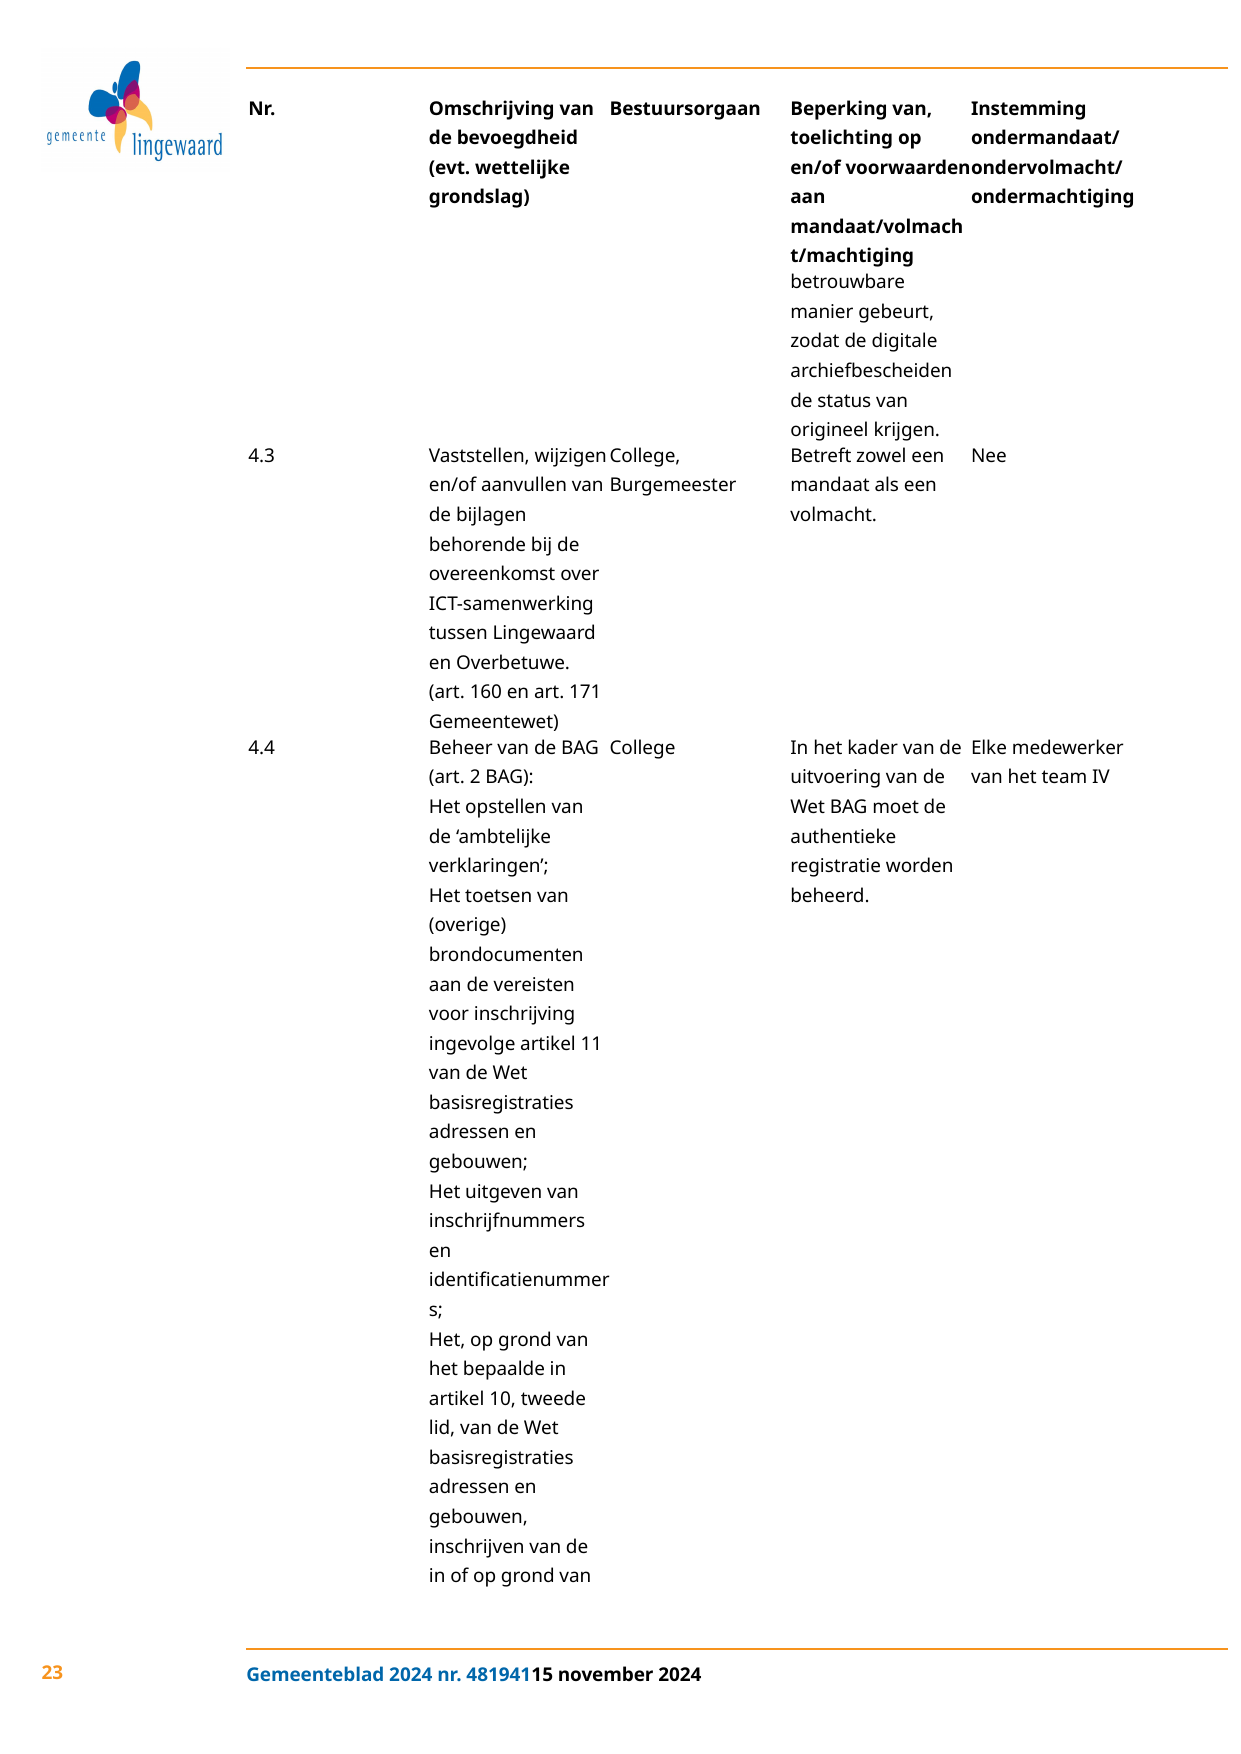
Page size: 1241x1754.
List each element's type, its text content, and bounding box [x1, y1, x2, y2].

table_cell Vaststellen, wijzigen en/of aanvullen van de bijlagen behorende bij de overeenkomst over ICT-samenwerking tussen Lingewaard en Overbetuwe. (art. 160 en art. 171 Gemeentewet) [429, 442, 609, 734]
table_cell College [609, 734, 790, 1588]
table_cell 4.4 [248, 734, 429, 1588]
table_cell [248, 269, 429, 442]
table_header Instemming ondermandaat/ ondervolmacht/ ondermachtiging [971, 95, 1152, 268]
table_cell In het kader van de uitvoering van de Wet BAG moet de authentieke registratie worden beheerd. [790, 734, 971, 1588]
table_cell [971, 269, 1152, 442]
table_cell [609, 269, 790, 442]
table_header Omschrijving van de bevoegdheid (evt. wettelijke grondslag) [429, 95, 609, 268]
table_cell 4.3 [248, 442, 429, 734]
table_cell Betreft zowel een mandaat als een volmacht. [790, 442, 971, 734]
picture [41, 47, 231, 172]
table_cell Beheer van de BAG (art. 2 BAG): Het opstellen van de ‘ambtelijke verklaringen’; Het toetsen van (overige) brondocumenten aan de vereisten voor inschrijving ingevolge artikel 11 van de Wet basisregistraties adressen en gebouwen; Het uitgeven van inschrijfnummers en identificatienummers; Het, op grond van het bepaalde in artikel 10, tweede lid, van de Wet basisregistraties adressen en gebouwen, inschrijven van de in of op grond van [429, 734, 609, 1588]
table_cell [429, 269, 609, 442]
table_cell Nee [971, 442, 1152, 734]
table_header Beperking van, toelichting op en/of voorwaarden aan mandaat/volmacht/machtiging [790, 95, 971, 268]
table_header Nr. [248, 95, 429, 268]
table_header Bestuursorgaan [609, 95, 790, 268]
table_cell betrouwbare manier gebeurt, zodat de digitale archiefbescheiden de status van origineel krijgen. [790, 269, 971, 442]
table_cell Elke medewerker van het team IV [971, 734, 1152, 1588]
table_cell College, Burgemeester [609, 442, 790, 734]
